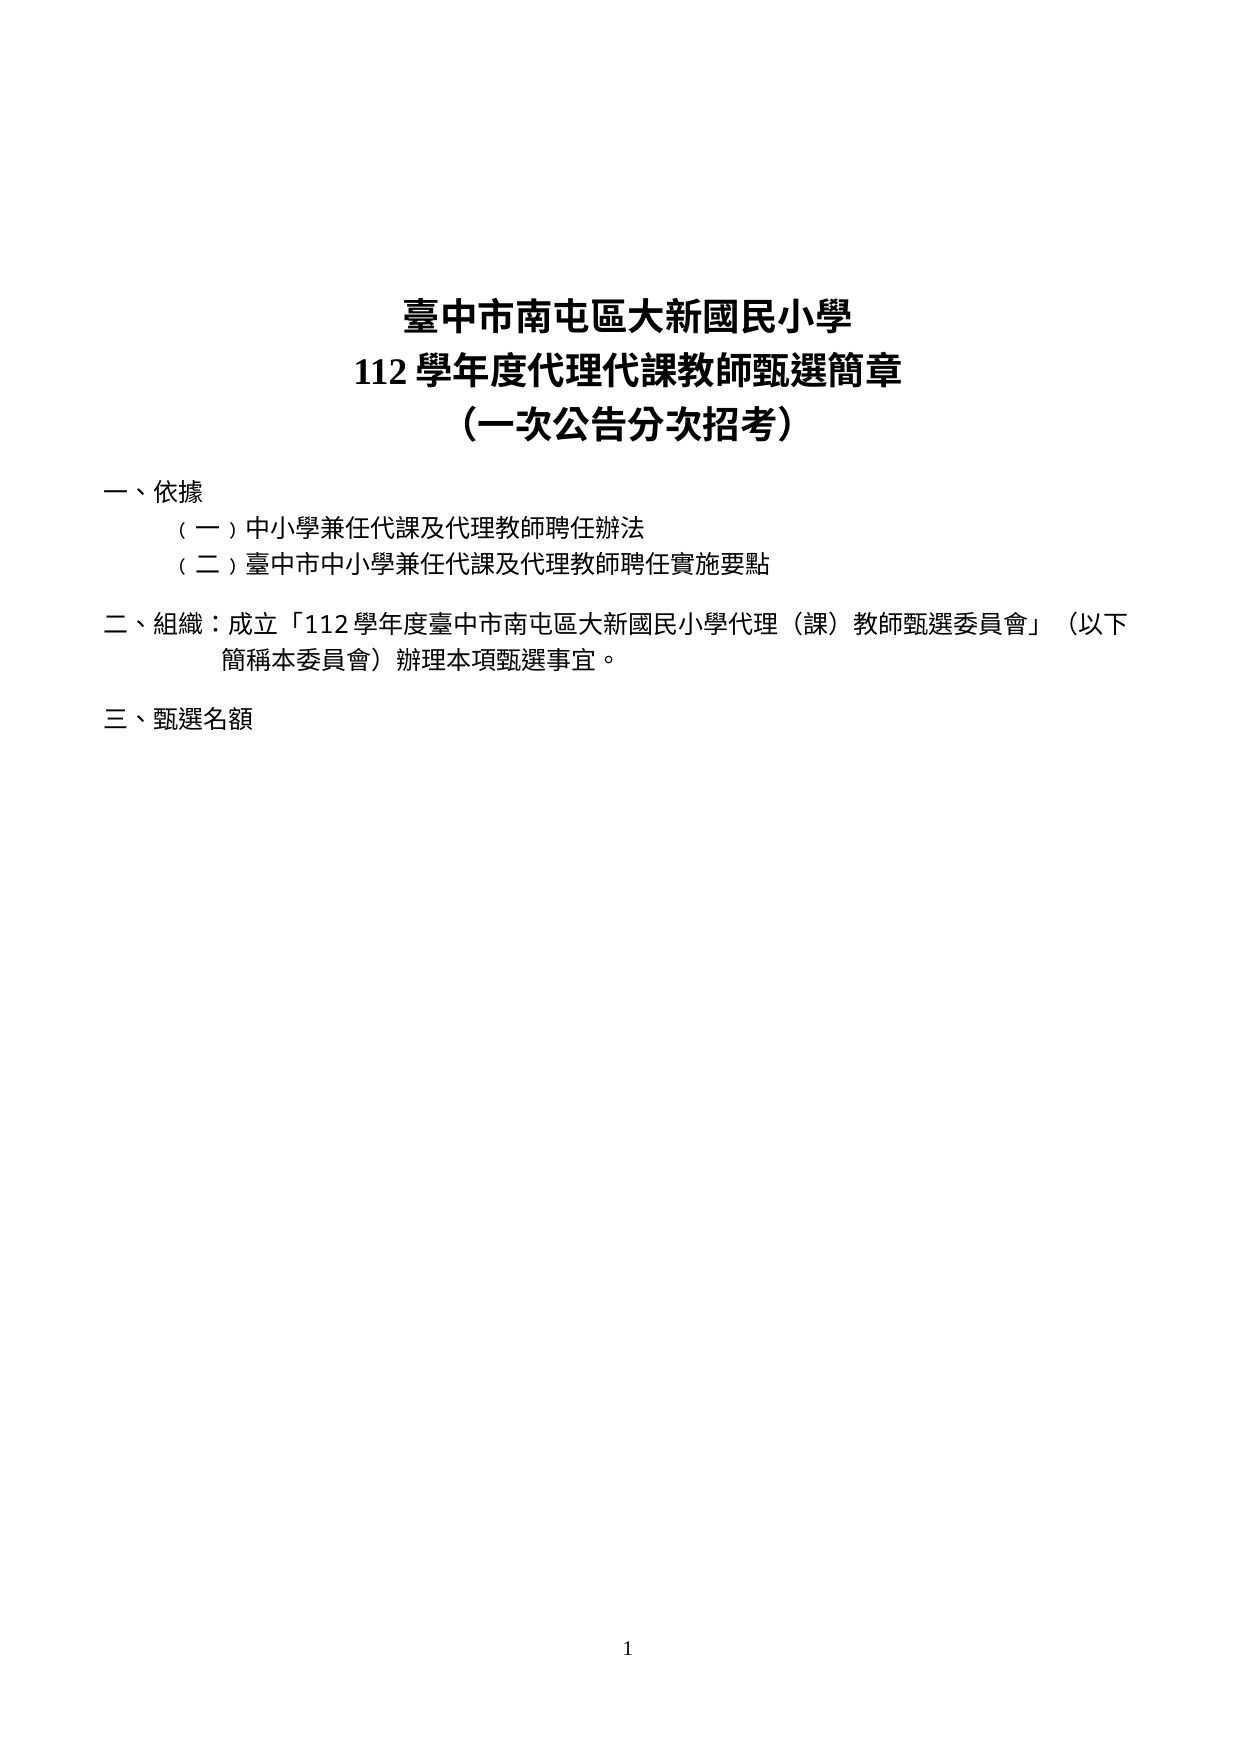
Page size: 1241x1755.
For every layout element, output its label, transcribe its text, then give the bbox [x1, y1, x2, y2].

text 臺中市南屯區大新國民小學 [103, 287, 1152, 341]
text ﹙二﹚臺中市中小學兼任代課及代理教師聘任實施要點 [170, 545, 1152, 581]
text （一次公告分次招考） [103, 395, 1152, 449]
text 二、組織：成立「112學年度臺中市南屯區大新國民小學代理（課）教師甄選委員會」（以下簡稱本委員會）辦理本項甄選事宜。 [103, 604, 1152, 677]
text ﹙一﹚中小學兼任代課及代理教師聘任辦法 [170, 509, 1152, 545]
text 112學年度代理代課教師甄選簡章 [103, 341, 1152, 395]
text 一、依據 [103, 472, 1152, 509]
text 三、甄選名額 [103, 699, 1152, 736]
